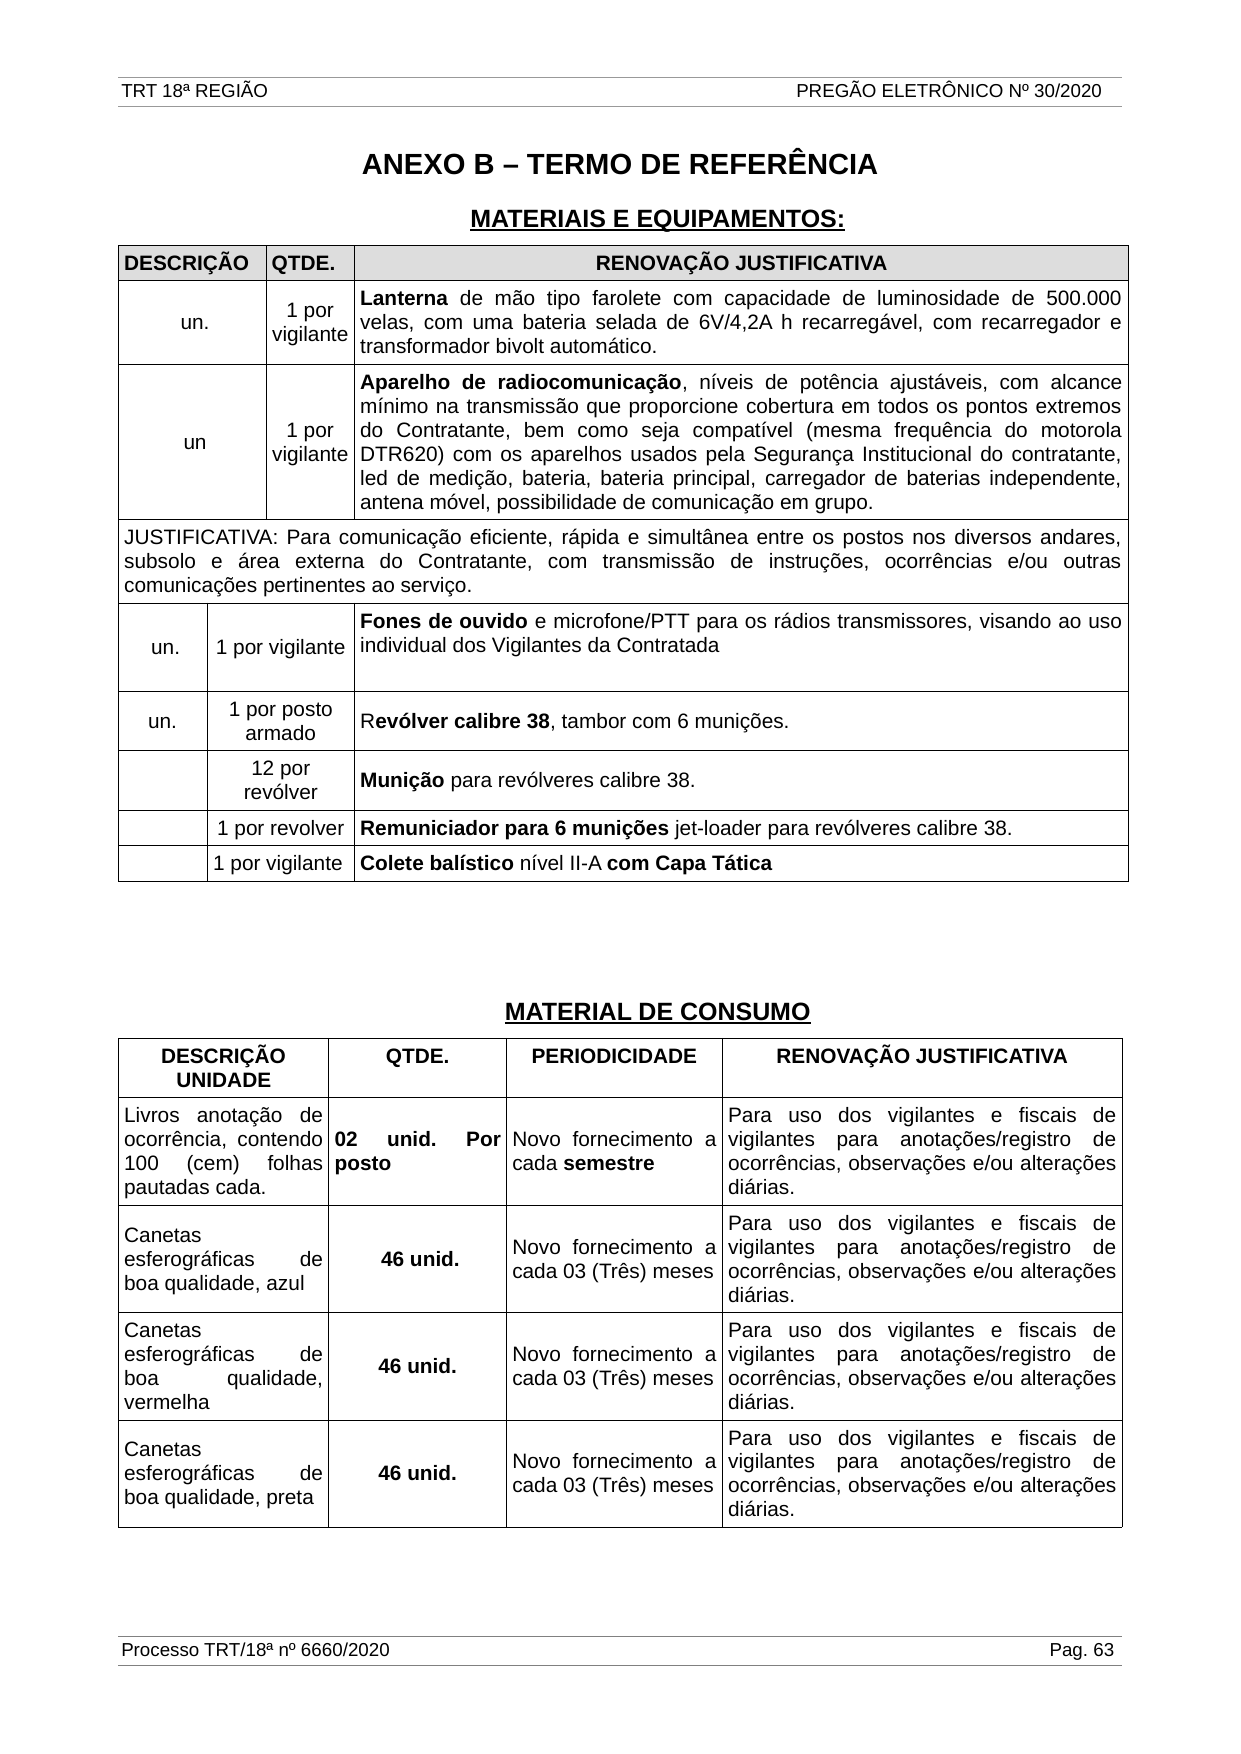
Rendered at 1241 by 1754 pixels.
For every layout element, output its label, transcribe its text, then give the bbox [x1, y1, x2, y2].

table_cell Lanterna de mão tipo farolete com capacidade de luminosidade de 500.000 velas, com uma bateria selada de 6V/4,2A h recarregável, com recarregador e transformador bivolt automático. [355, 281, 1128, 364]
table_header DESCRIÇÃO [119, 246, 266, 280]
table_cell un. [119, 281, 266, 364]
table_cell Para uso dos vigilantes e fiscais de vigilantes para anotações/registro de ocorrências, observações e/ou alterações diárias. [723, 1421, 1122, 1527]
table_cell [119, 751, 207, 810]
table_cell Canetas esferográficas de boa qualidade, preta [119, 1421, 328, 1527]
text ANEXO B – TERMO DE REFERÊNCIA [118, 147, 1122, 181]
table_cell 1 por vigilante [208, 604, 354, 691]
table_cell 1 por vigilante [267, 281, 354, 364]
table_cell Novo fornecimento a cada semestre [507, 1098, 722, 1205]
table_cell Revólver calibre 38, tambor com 6 munições. [355, 692, 1128, 750]
table_cell 46 unid. [329, 1313, 506, 1419]
table_cell Munição para revólveres calibre 38. [355, 751, 1128, 810]
table_cell Para uso dos vigilantes e fiscais de vigilantes para anotações/registro de ocorrências, observações e/ou alterações diárias. [723, 1098, 1122, 1205]
table_cell [119, 811, 207, 845]
table_cell un [119, 365, 266, 519]
table_cell Novo fornecimento a cada 03 (Três) meses [507, 1313, 722, 1419]
table_header DESCRIÇÃO UNIDADE [119, 1039, 328, 1097]
table_header QTDE. [329, 1039, 506, 1097]
table_header RENOVAÇÃO JUSTIFICATIVA [355, 246, 1128, 280]
text MATERIAL DE CONSUMO [193, 997, 1122, 1026]
table_cell Canetas esferográficas de boa qualidade, azul [119, 1206, 328, 1312]
table_cell Remuniciador para 6 munições jet-loader para revólveres calibre 38. [355, 811, 1128, 845]
table_cell Colete balístico nível II-A com Capa Tática [355, 846, 1128, 881]
table_cell 02 unid. Por posto [329, 1098, 506, 1205]
table_cell 12 por revólver [208, 751, 354, 810]
table_cell un. [119, 604, 207, 691]
table_cell Novo fornecimento a cada 03 (Três) meses [507, 1206, 722, 1312]
table_cell Livros anotação de ocorrência, contendo 100 (cem) folhas pautadas cada. [119, 1098, 328, 1205]
table_cell 1 por vigilante [267, 365, 354, 519]
table_header QTDE. [267, 246, 354, 280]
table_cell Fones de ouvido e microfone/PTT para os rádios transmissores, visando ao uso individual dos Vigilantes da Contratada [355, 604, 1128, 691]
table_cell 1 por posto armado [208, 692, 354, 750]
table_header RENOVAÇÃO JUSTIFICATIVA [723, 1039, 1122, 1097]
table_cell Para uso dos vigilantes e fiscais de vigilantes para anotações/registro de ocorrências, observações e/ou alterações diárias. [723, 1313, 1122, 1419]
text MATERIAIS E EQUIPAMENTOS: [193, 204, 1122, 233]
table_cell 1 por revolver [208, 811, 354, 845]
table_cell 46 unid. [329, 1421, 506, 1527]
table_header PERIODICIDADE [507, 1039, 722, 1097]
table_cell 46 unid. [329, 1206, 506, 1312]
table_cell Canetas esferográficas de boa qualidade, vermelha [119, 1313, 328, 1419]
table_cell Para uso dos vigilantes e fiscais de vigilantes para anotações/registro de ocorrências, observações e/ou alterações diárias. [723, 1206, 1122, 1312]
table_cell JUSTIFICATIVA: Para comunicação eficiente, rápida e simultânea entre os postos nos diversos andares, subsolo e área externa do Contratante, com transmissão de instruções, ocorrências e/ou outras comunicações pertinentes ao serviço. [119, 520, 1128, 603]
table_cell Novo fornecimento a cada 03 (Três) meses [507, 1421, 722, 1527]
table_cell [119, 846, 207, 881]
table_cell 1 por vigilante [208, 846, 354, 881]
table_cell un. [119, 692, 207, 750]
table_cell Aparelho de radiocomunicação, níveis de potência ajustáveis, com alcance mínimo na transmissão que proporcione cobertura em todos os pontos extremos do Contratante, bem como seja compatível (mesma frequência do motorola DTR620) com os aparelhos usados pela Segurança Institucional do contratante, led de medição, bateria, bateria principal, carregador de baterias independente, antena móvel, possibilidade de comunicação em grupo. [355, 365, 1128, 519]
